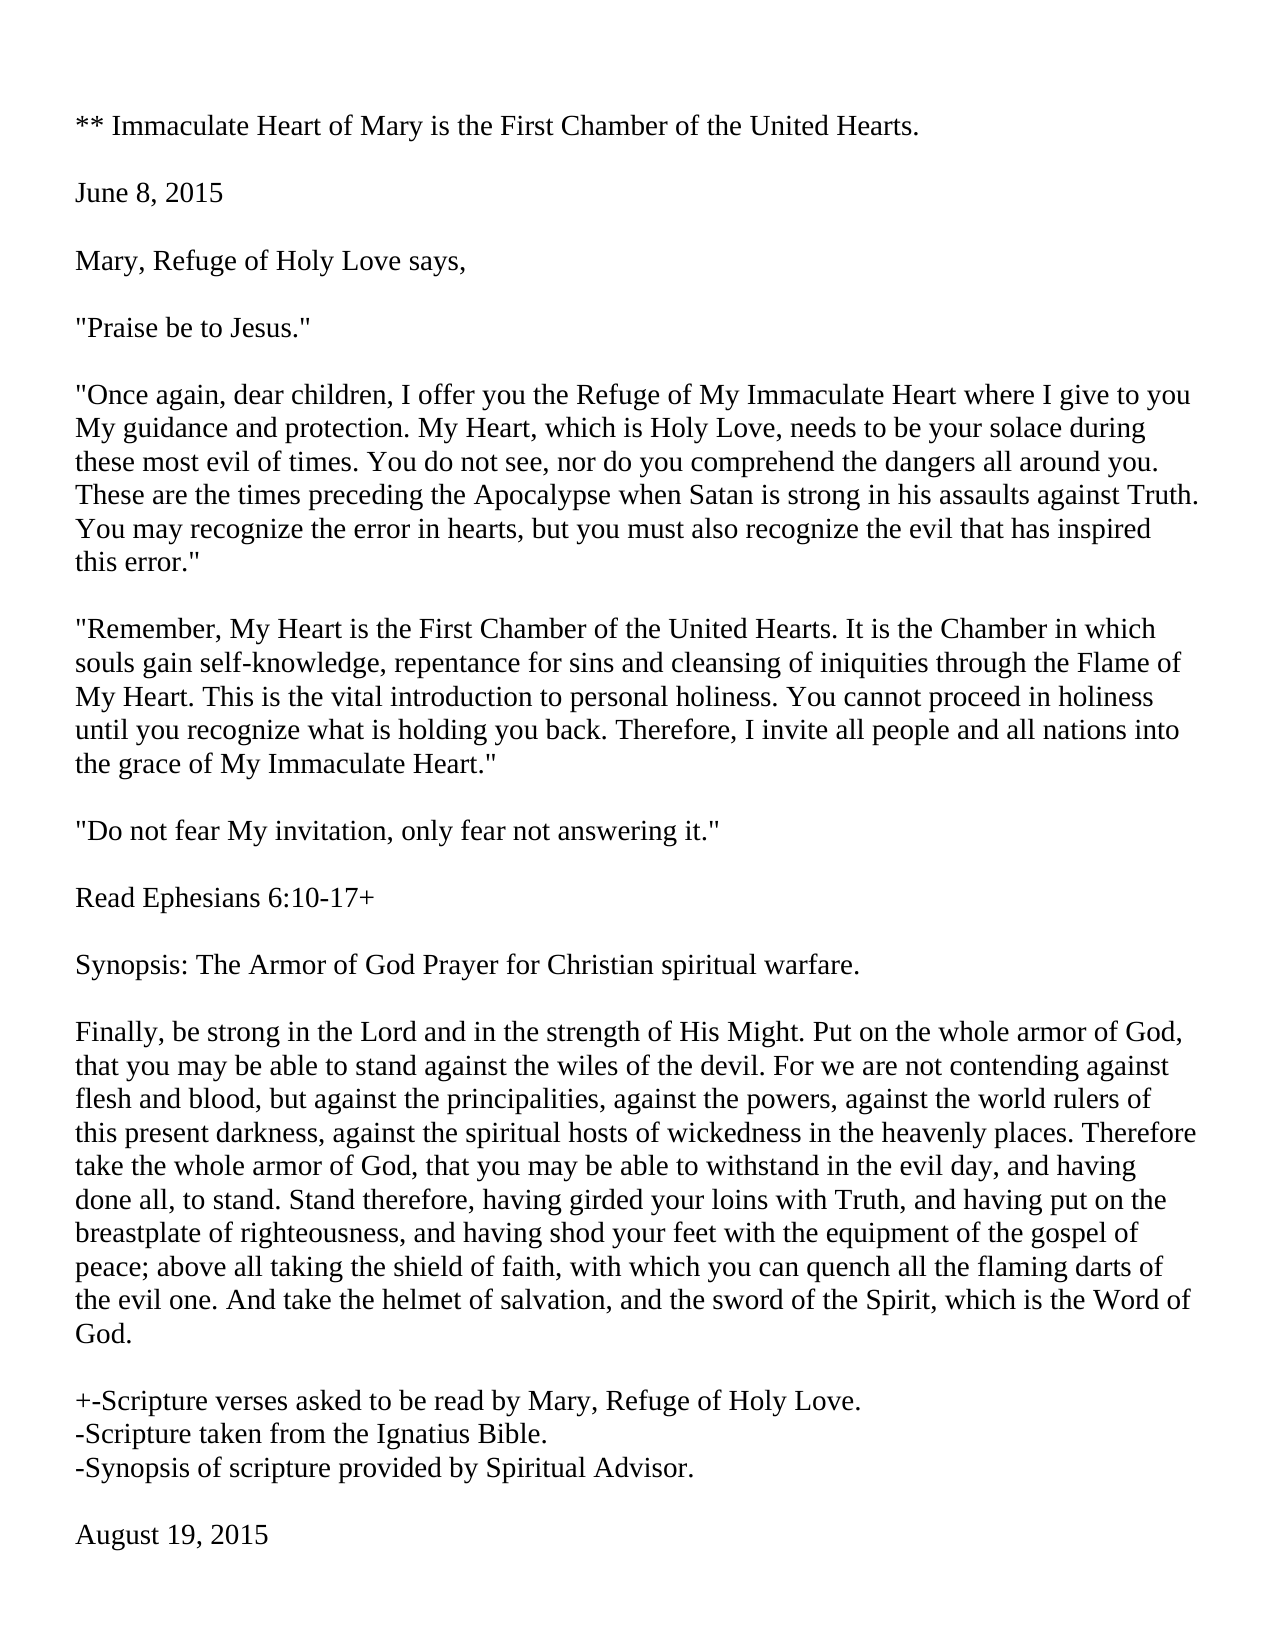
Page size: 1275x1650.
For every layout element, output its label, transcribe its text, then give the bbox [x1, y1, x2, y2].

text "Once again, dear children, I offer you the Refuge of My Immaculate Heart where I give to you My guidance and protection. My Heart, which is Holy Love, needs to be your solace during these most evil of times. You do not see, nor do you comprehend the dangers all around you. These are the times preceding the Apocalypse when Satan is strong in his assaults against Truth. You may recognize the error in hearts, but you must also recognize the evil that has inspired this error." [75, 377, 1200, 578]
text "Do not fear My invitation, only fear not answering it." [75, 813, 1200, 846]
text "Remember, My Heart is the First Chamber of the United Hearts. It is the Chamber in which souls gain self-knowledge, repentance for sins and cleansing of iniquities through the Flame of My Heart. This is the vital introduction to personal holiness. You cannot proceed in holiness until you recognize what is holding you back. Therefore, I invite all people and all nations into the grace of My Immaculate Heart." [75, 612, 1200, 779]
text -Scripture taken from the Ignatius Bible. [75, 1417, 1200, 1450]
text +-Scripture verses asked to be read by Mary, Refuge of Holy Love. [75, 1383, 1200, 1417]
text ** Immaculate Heart of Mary is the First Chamber of the United Hearts. [75, 108, 1200, 142]
text Read Ephesians 6:10-17+ [75, 880, 1200, 913]
text Finally, be strong in the Lord and in the strength of His Might. Put on the whole armor of God, that you may be able to stand against the wiles of the devil. For we are not contending against flesh and blood, but against the principalities, against the powers, against the world rulers of this present darkness, against the spiritual hosts of wickedness in the heavenly places. Therefore take the whole armor of God, that you may be able to withstand in the evil day, and having done all, to stand. Stand therefore, having girded your loins with Truth, and having put on the breastplate of righteousness, and having shod your feet with the equipment of the gospel of peace; above all taking the shield of faith, with which you can quench all the flaming darts of the evil one. And take the helmet of salvation, and the sword of the Spirit, which is the Word of God. [75, 1014, 1200, 1349]
text August 19, 2015 [75, 1517, 1200, 1551]
text Synopsis: The Armor of God Prayer for Christian spiritual warfare. [75, 947, 1200, 981]
text -Synopsis of scripture provided by Spiritual Advisor. [75, 1450, 1200, 1484]
text June 8, 2015 [75, 176, 1200, 209]
text "Praise be to Jesus." [75, 310, 1200, 343]
text Mary, Refuge of Holy Love says, [75, 243, 1200, 276]
